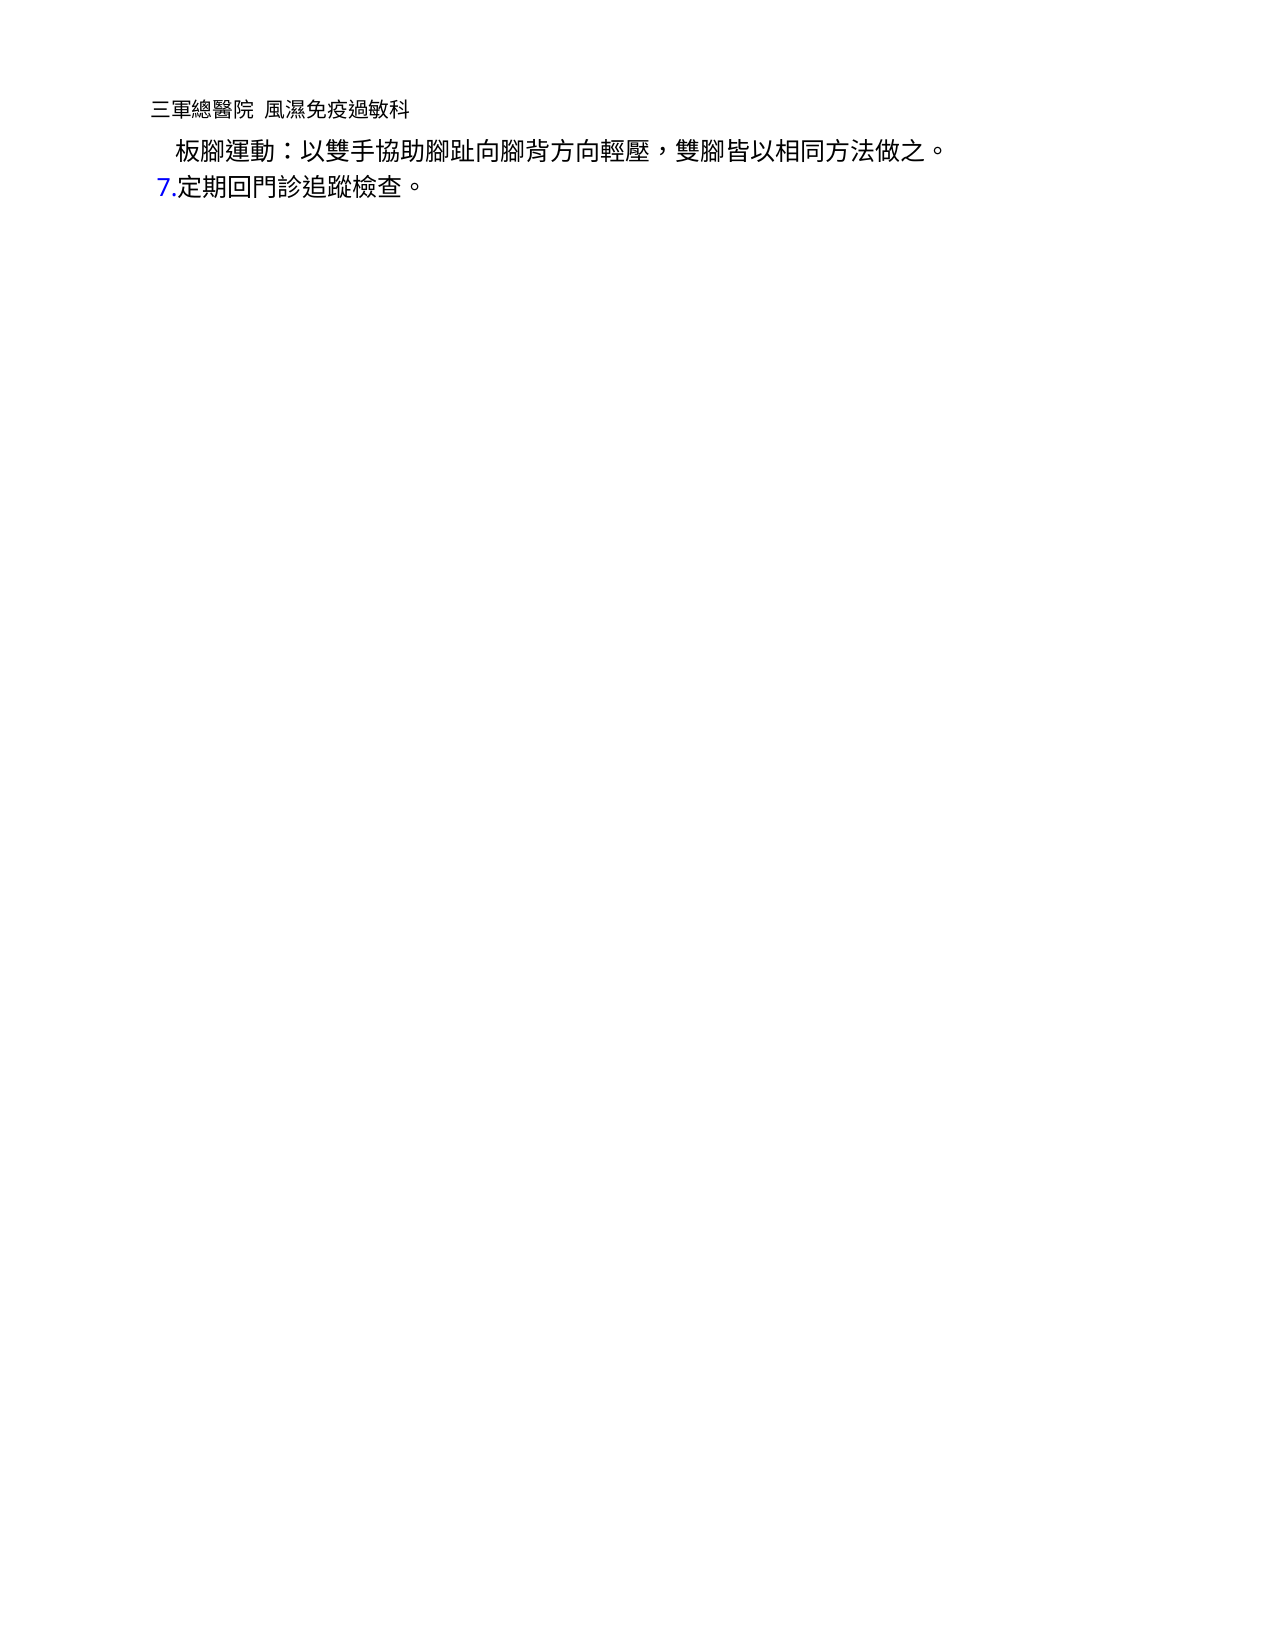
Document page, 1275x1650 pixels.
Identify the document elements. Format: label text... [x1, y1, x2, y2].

text 板腳運動：以雙手協助腳趾向腳背方向輕壓，雙腳皆以相同方法做之。 [150, 131, 1144, 167]
text 7.定期回門診追蹤檢查。 [150, 167, 1144, 203]
